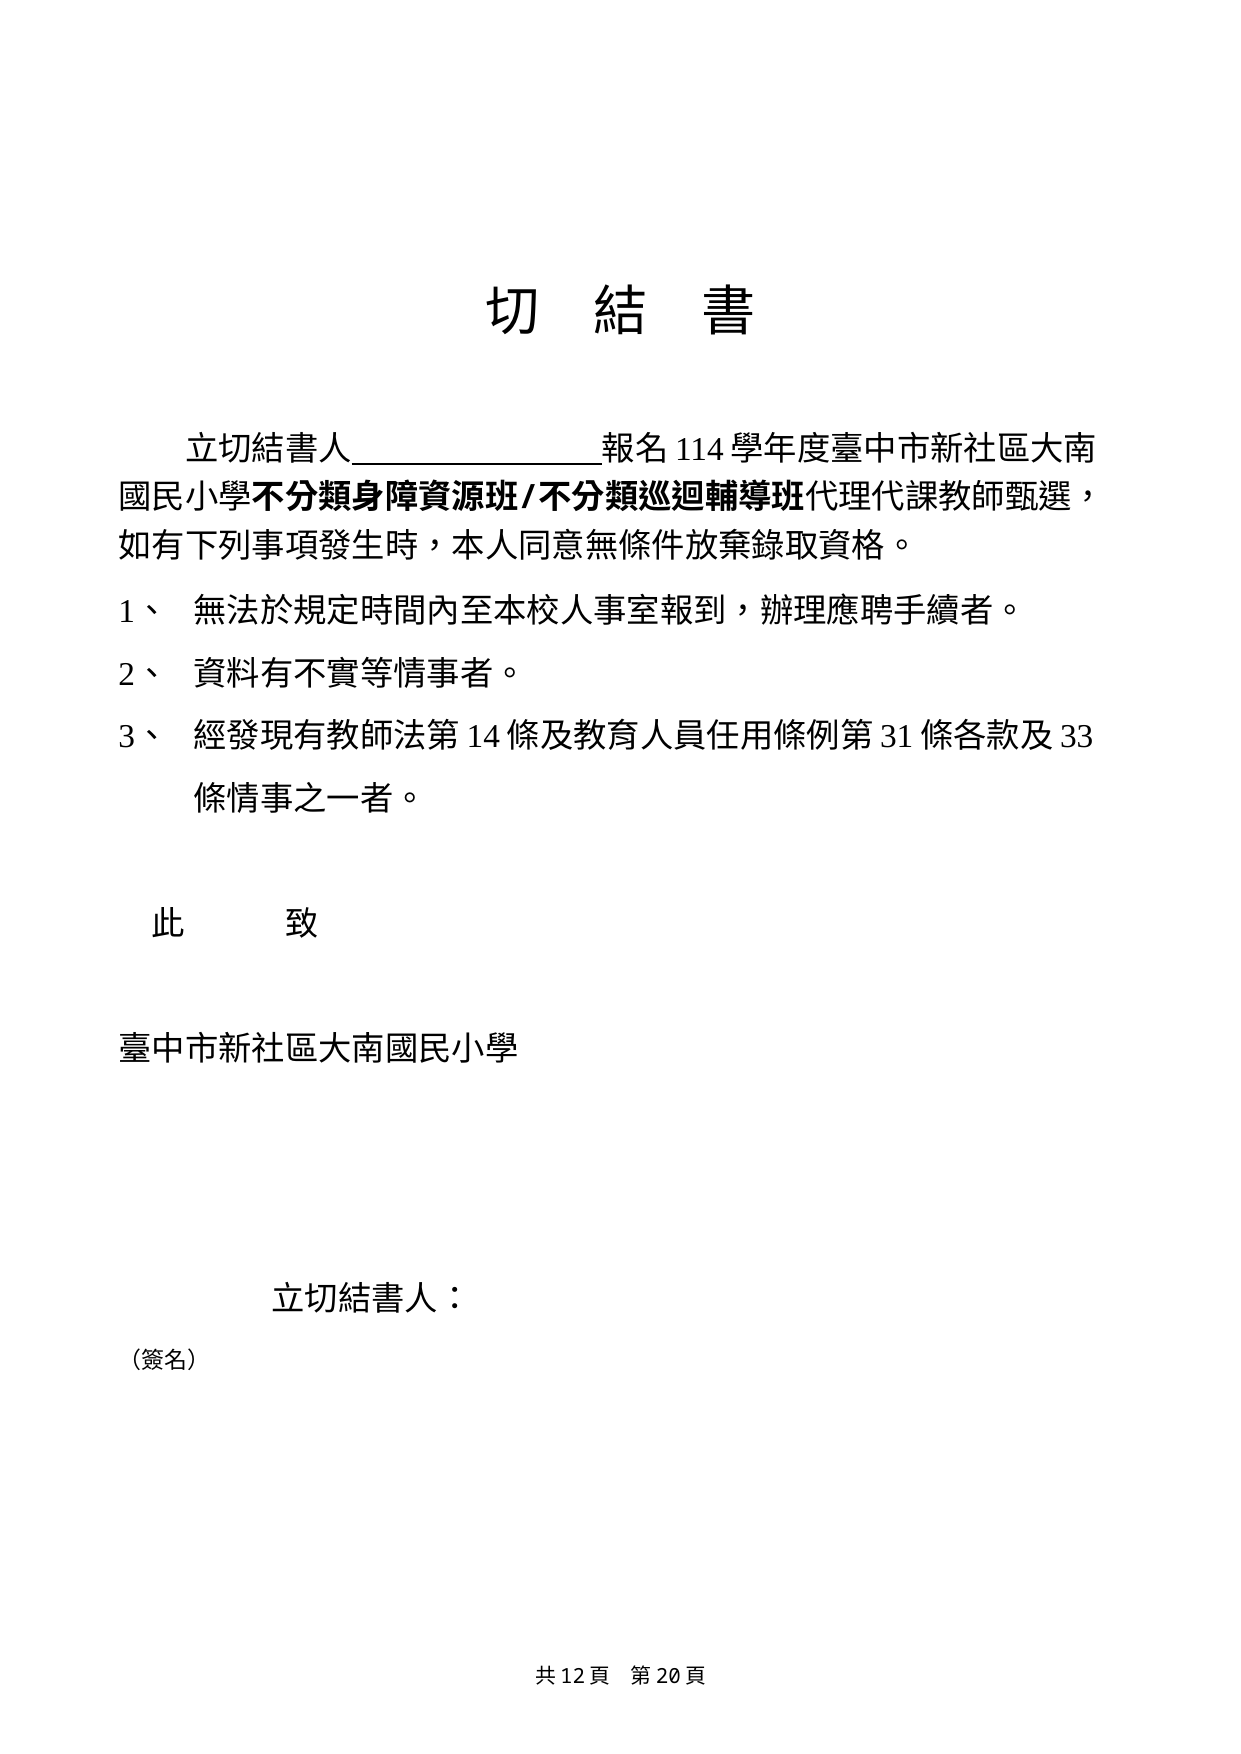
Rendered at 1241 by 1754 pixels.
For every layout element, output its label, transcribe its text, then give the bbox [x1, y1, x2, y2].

list 資料有不實等情事者。 [118, 629, 1122, 692]
text 切 結 書 [118, 234, 1122, 359]
text 此 致 [118, 879, 1122, 942]
list 無法於規定時間內至本校人事室報到，辦理應聘手續者。 [118, 567, 1122, 629]
list 經發現有教師法第14條及教育人員任用條例第31條各款及33條情事之一者。 [118, 692, 1122, 817]
text 立切結書人 報名114學年度臺中市新社區大南國民小學不分類身障資源班/不分類巡迴輔導班代理代課教師甄選，如有下列事項發生時，本人同意無條件放棄錄取資格。 [118, 422, 1122, 567]
text 臺中市新社區大南國民小學 [118, 1004, 1122, 1067]
text 立切結書人： （簽名） [118, 1254, 1122, 1379]
